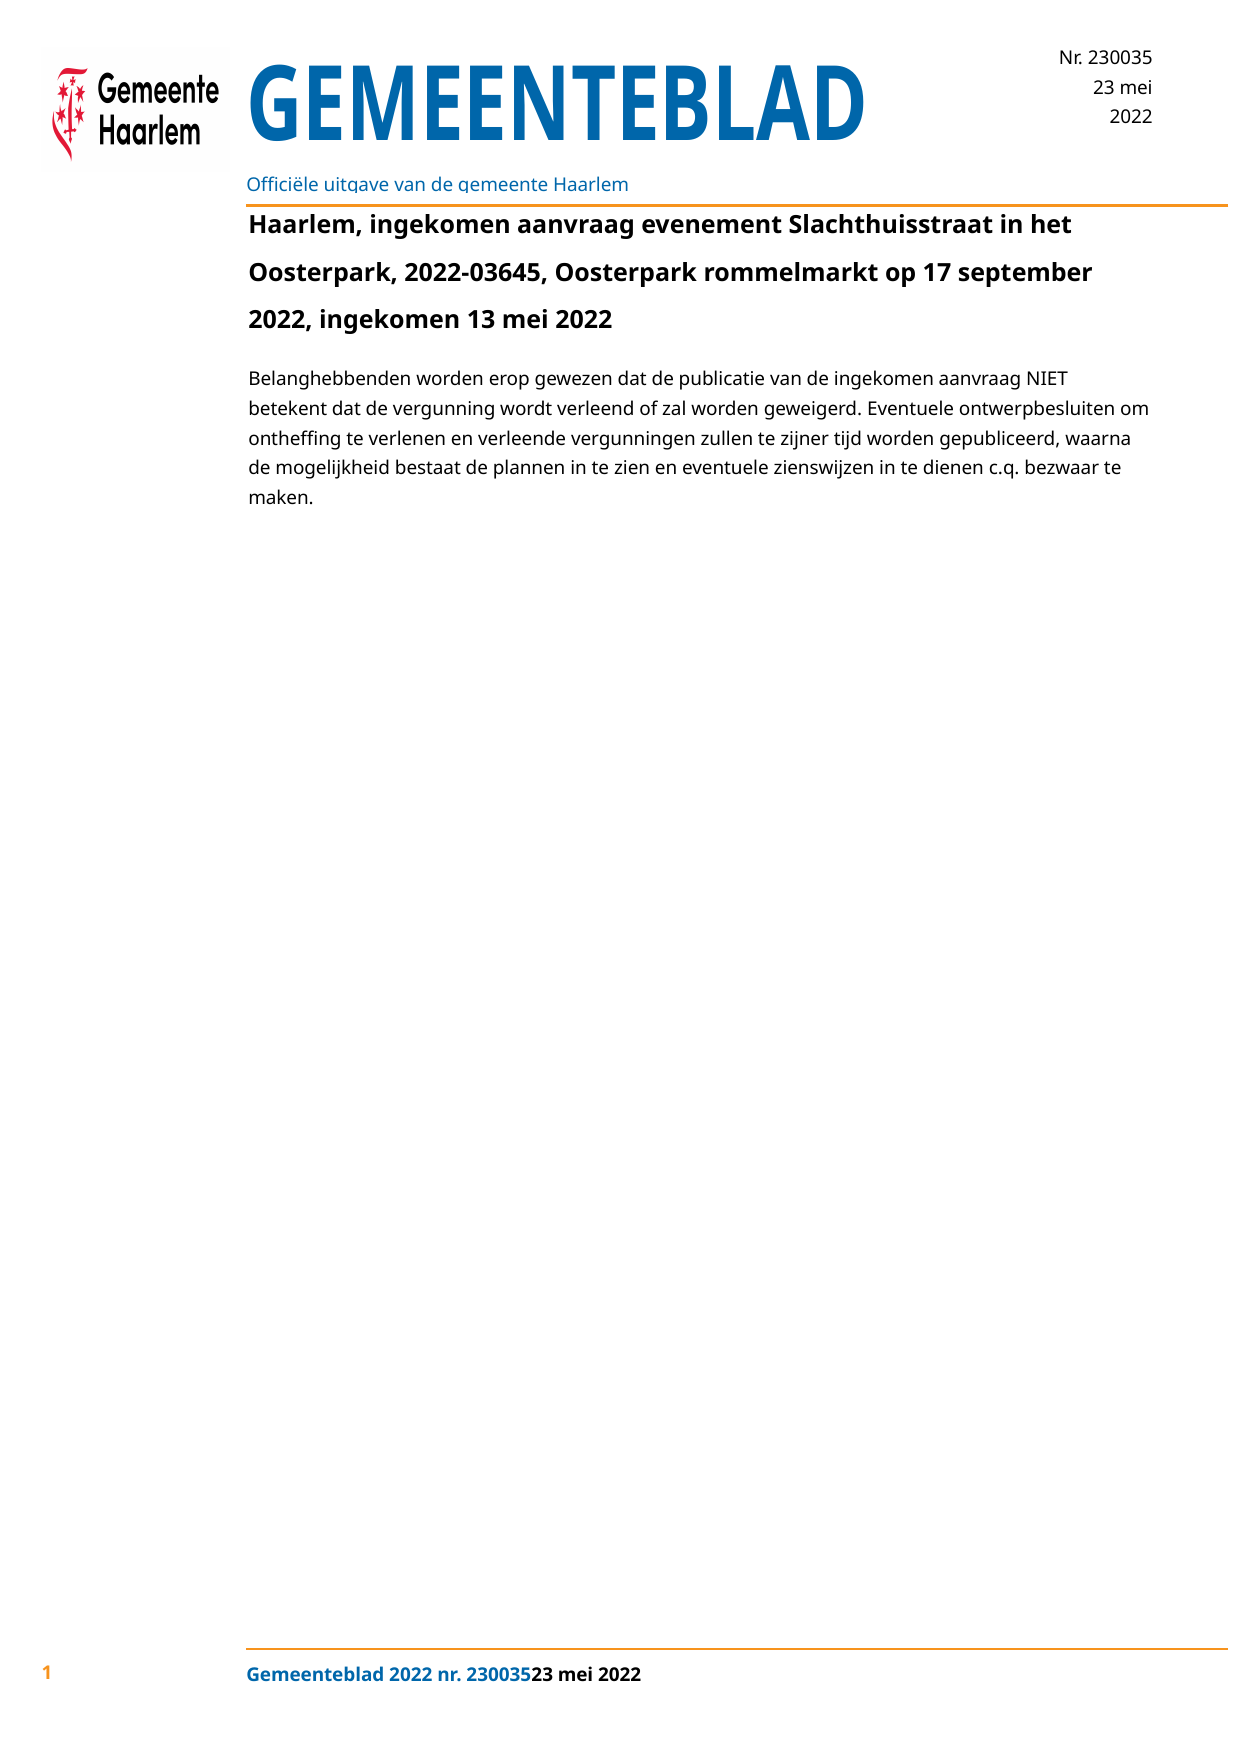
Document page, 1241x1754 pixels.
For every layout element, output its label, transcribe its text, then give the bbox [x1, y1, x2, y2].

text Haarlem, ingekomen aanvraag evenement Slachthuisstraat in het Oosterpark, 2022-03645, Oosterpark rommelmarkt op 17 september 2022, ingekomen 13 mei 2022 [248, 207, 1152, 336]
picture [41, 47, 231, 172]
text Belanghebbenden worden erop gewezen dat de publicatie van de ingekomen aanvraag NIET betekent dat de vergunning wordt verleend of zal worden geweigerd. Eventuele ontwerpbesluiten om ontheffing te verlenen en verleende vergunningen zullen te zijner tijd worden gepubliceerd, waarna de mogelijkheid bestaat de plannen in te zien en eventuele zienswijzen in te dienen c.q. bezwaar te maken. [248, 366, 1152, 509]
